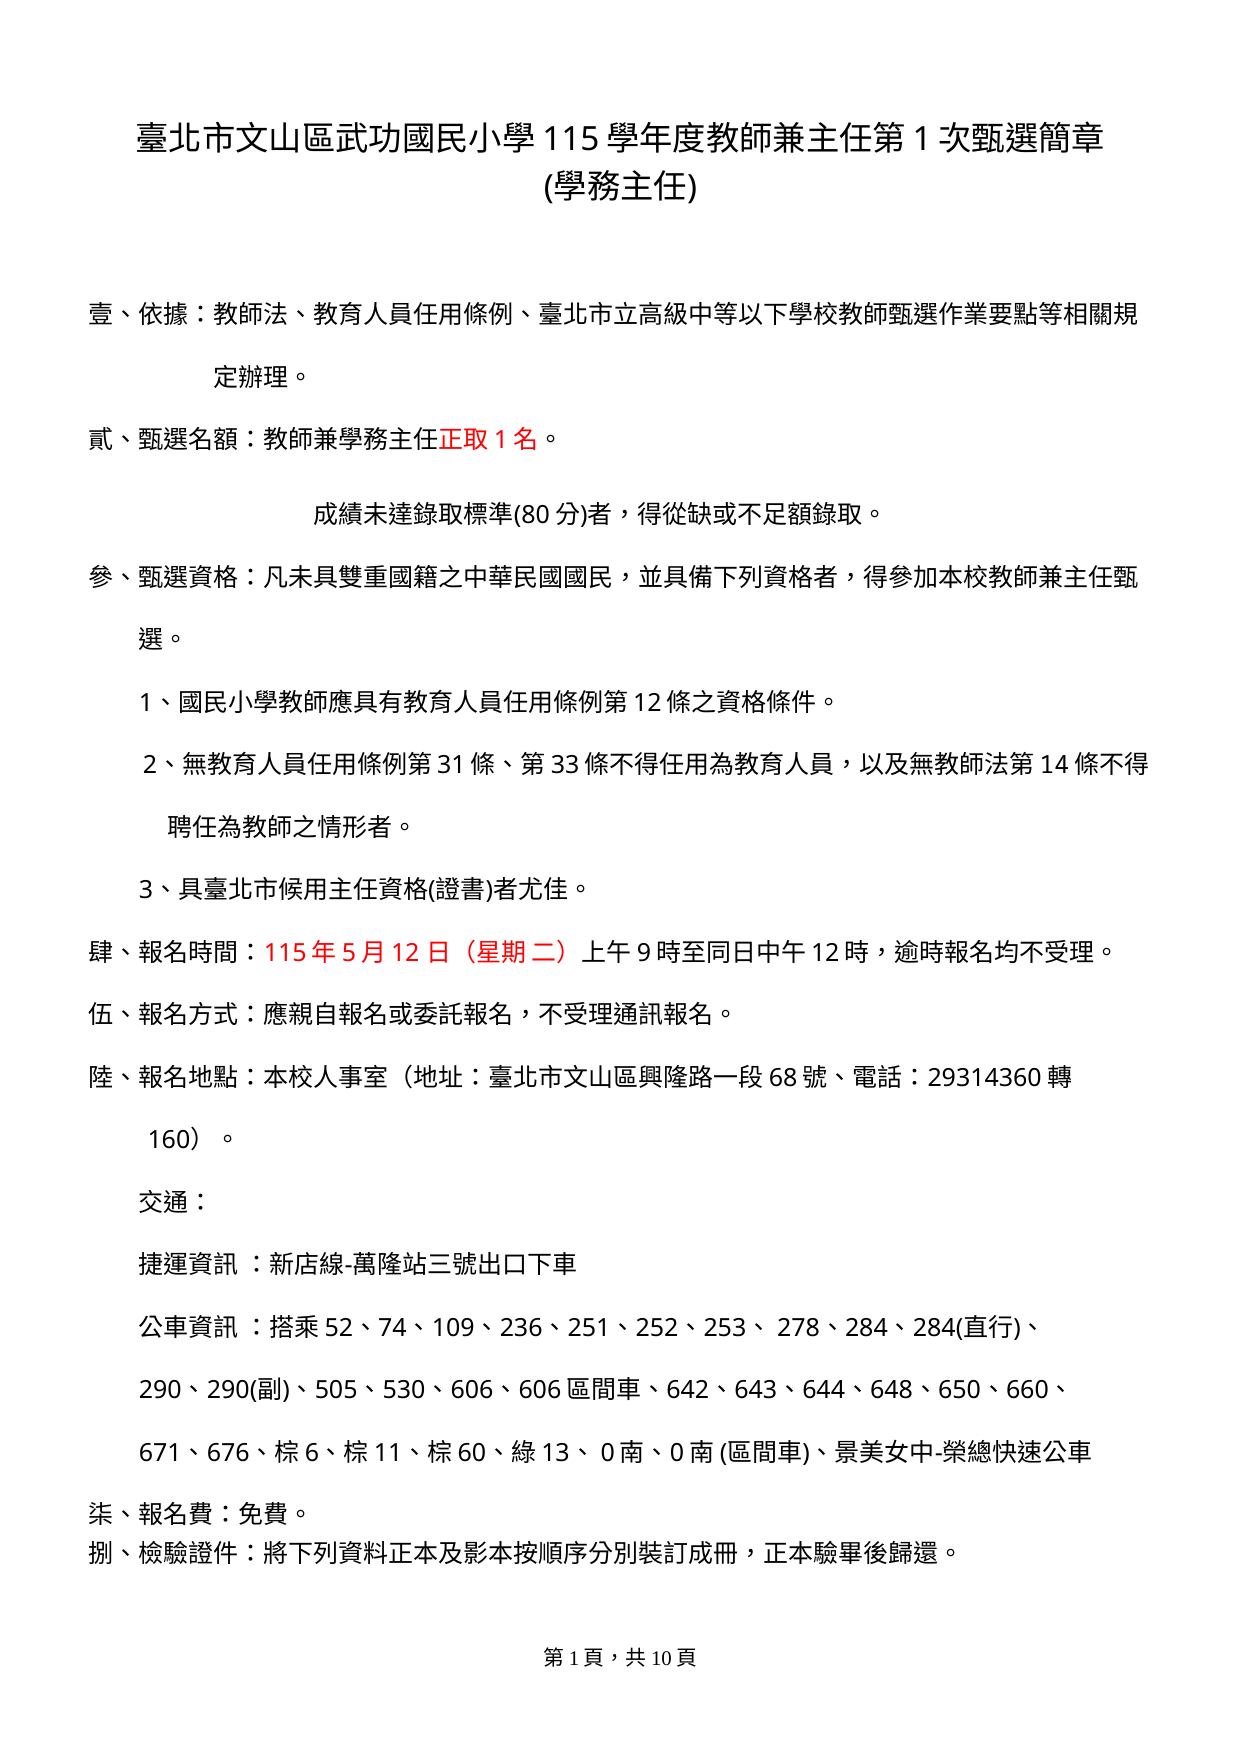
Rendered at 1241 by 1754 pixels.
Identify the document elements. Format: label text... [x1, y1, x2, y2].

text 成績未達錄取標準(80分)者，得從缺或不足額錄取。 [264, 471, 1152, 534]
text 捌、檢驗證件：將下列資料正本及影本按順序分別裝訂成冊，正本驗畢後歸還。 [89, 1534, 1152, 1570]
text 貳、甄選名額：教師兼學務主任正取1名。 [89, 396, 1152, 459]
text 陸、報名地點：本校人事室（地址：臺北市文山區興隆路一段68號、電話：29314360轉160）。 [89, 1034, 1152, 1159]
text (學務主任) [89, 160, 1152, 209]
text 柒、報名費：免費。 [89, 1471, 1152, 1534]
text 公車資訊 ：搭乘52、74、109、236、251、252、253、 278、284、284(直行)、290、290(副)、505、530、606、606區間車、642、643、644、648、650、660、 671、676、棕6、棕11、棕60、綠13、 0南、0南 (區間車)、景美女中-榮總快速公車 [139, 1284, 1152, 1471]
text 2、無教育人員任用條例第31條、第33條不得任用為教育人員，以及無教師法第14條不得聘任為教師之情形者。 [143, 721, 1152, 846]
text 參、甄選資格：凡未具雙重國籍之中華民國國民，並具備下列資格者，得參加本校教師兼主任甄選。 [89, 534, 1152, 659]
text 交通： [139, 1159, 1152, 1221]
text 伍、報名方式：應親自報名或委託報名，不受理通訊報名。 [89, 971, 1152, 1034]
text 1、國民小學教師應具有教育人員任用條例第12條之資格條件。 [89, 659, 1152, 721]
text 3、具臺北市候用主任資格(證書)者尤佳。 [139, 846, 1152, 909]
text 臺北市文山區武功國民小學115學年度教師兼主任第1次甄選簡章 [89, 112, 1152, 160]
text 肆、報名時間：115年5月12 日（星期 二）上午9時至同日中午12時，逾時報名均不受理。 [89, 909, 1152, 971]
text 捷運資訊 ：新店線-萬隆站三號出口下車 [139, 1221, 1152, 1284]
text 壹、依據：教師法、教育人員任用條例、臺北市立高級中等以下學校教師甄選作業要點等相關規定辦理。 [89, 271, 1152, 396]
